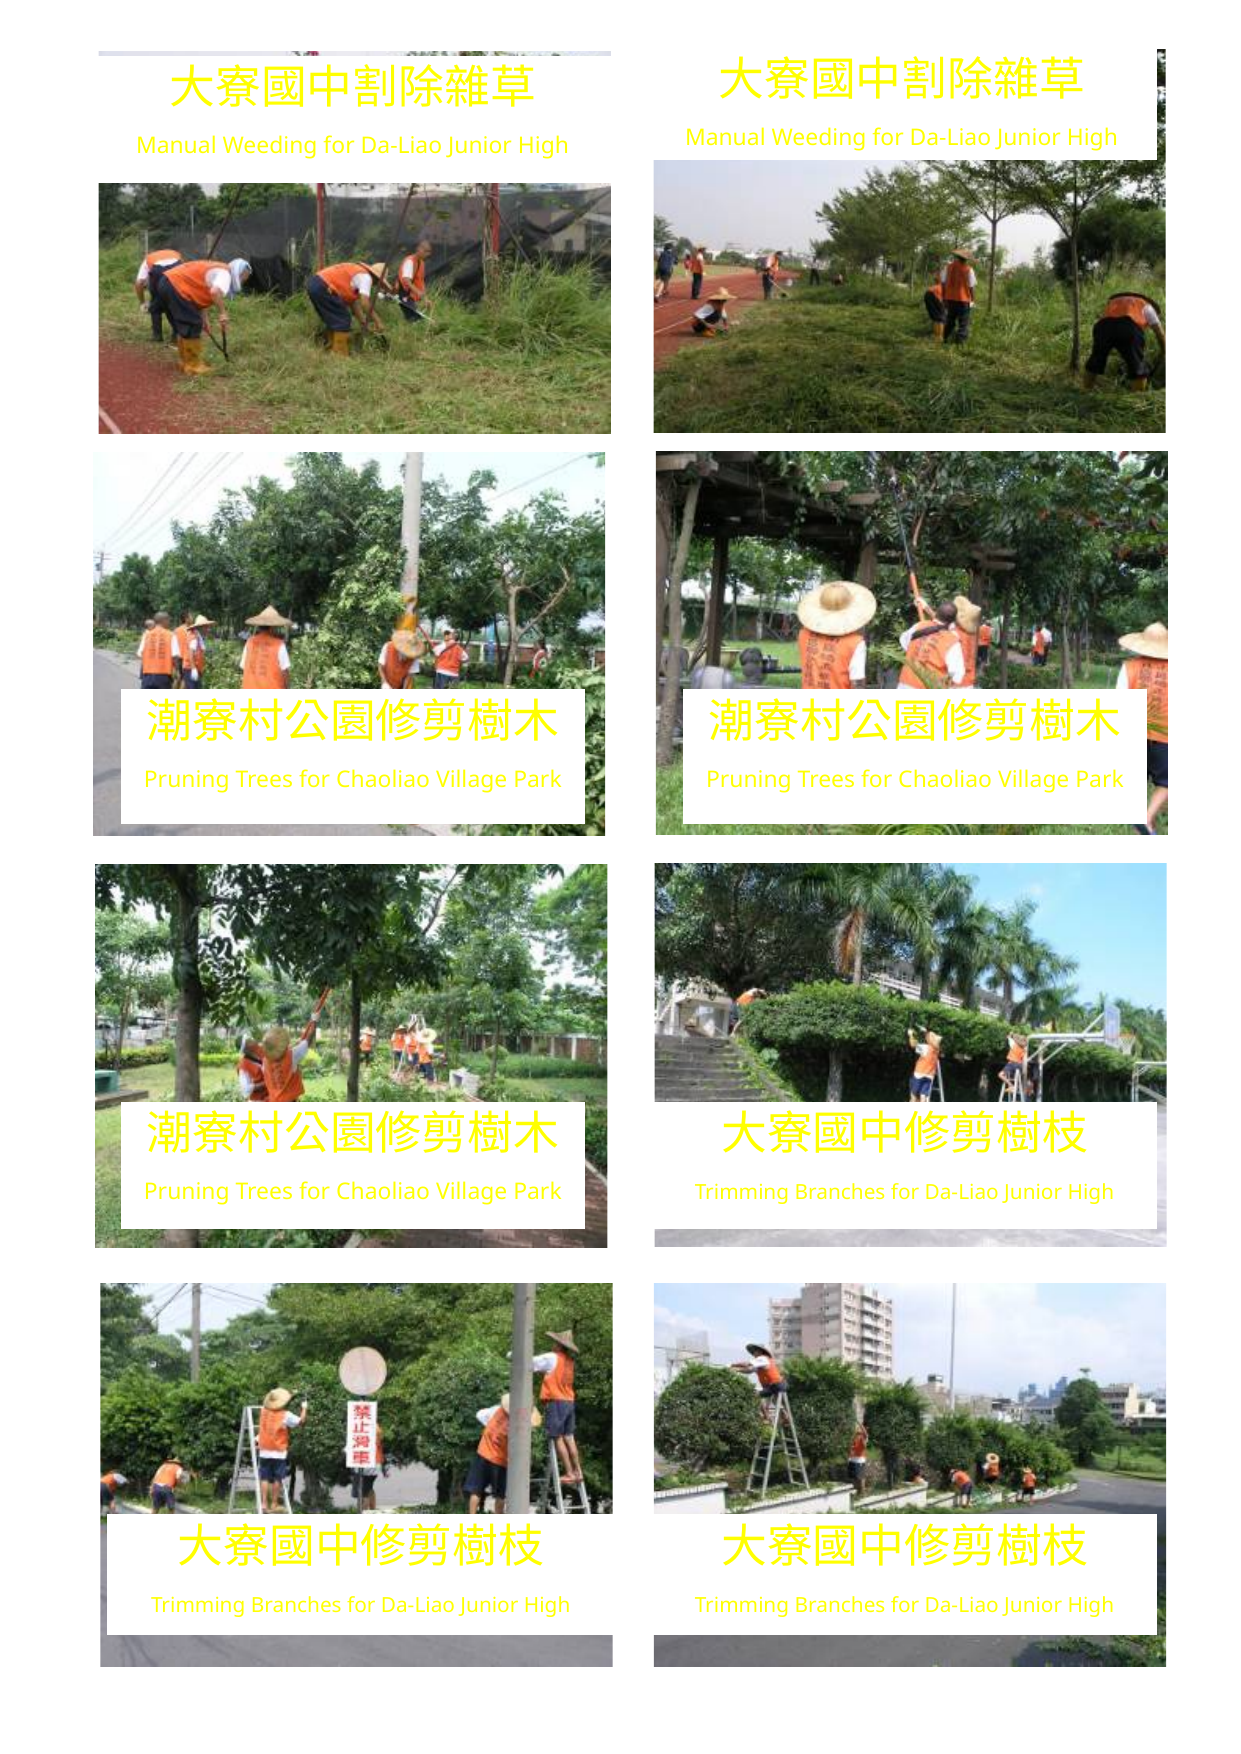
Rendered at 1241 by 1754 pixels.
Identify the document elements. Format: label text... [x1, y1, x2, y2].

text Manual Weeding for Da-Liao Junior High School [660, 106, 1142, 153]
text 大寮國中割除雜草 [106, 63, 598, 113]
picture [95, 864, 608, 1248]
picture [653, 1283, 1167, 1667]
text 潮寮村公園修剪樹木 [136, 1109, 570, 1159]
text Trimming Branches for Da-Liao Junior High School [666, 1159, 1142, 1221]
picture [100, 1283, 613, 1667]
text 大寮國中修剪樹枝 [666, 1522, 1142, 1572]
picture [93, 452, 606, 836]
text Trimming Branches for Da-Liao Junior High School [122, 1572, 598, 1628]
picture [654, 863, 1167, 1247]
text 潮寮村公園修剪樹木 [136, 697, 570, 747]
picture [98, 51, 611, 56]
text Pruning Trees for Chaoliao Village Park [698, 747, 1132, 797]
text 大寮國中割除雜草 [660, 56, 1142, 106]
picture [98, 183, 611, 434]
text Pruning Trees for Chaoliao Village Park [136, 747, 570, 797]
text Manual Weeding for Da-Liao Junior High School [106, 113, 598, 176]
picture [653, 49, 1166, 433]
picture [655, 451, 1168, 835]
text Trimming Branches for Da-Liao Junior High School [666, 1572, 1142, 1628]
text 大寮國中修剪樹枝 [122, 1522, 598, 1572]
text Pruning Trees for Chaoliao Village Park [136, 1159, 570, 1209]
text 大寮國中修剪樹枝 [666, 1109, 1142, 1159]
text 潮寮村公園修剪樹木 [698, 697, 1132, 747]
